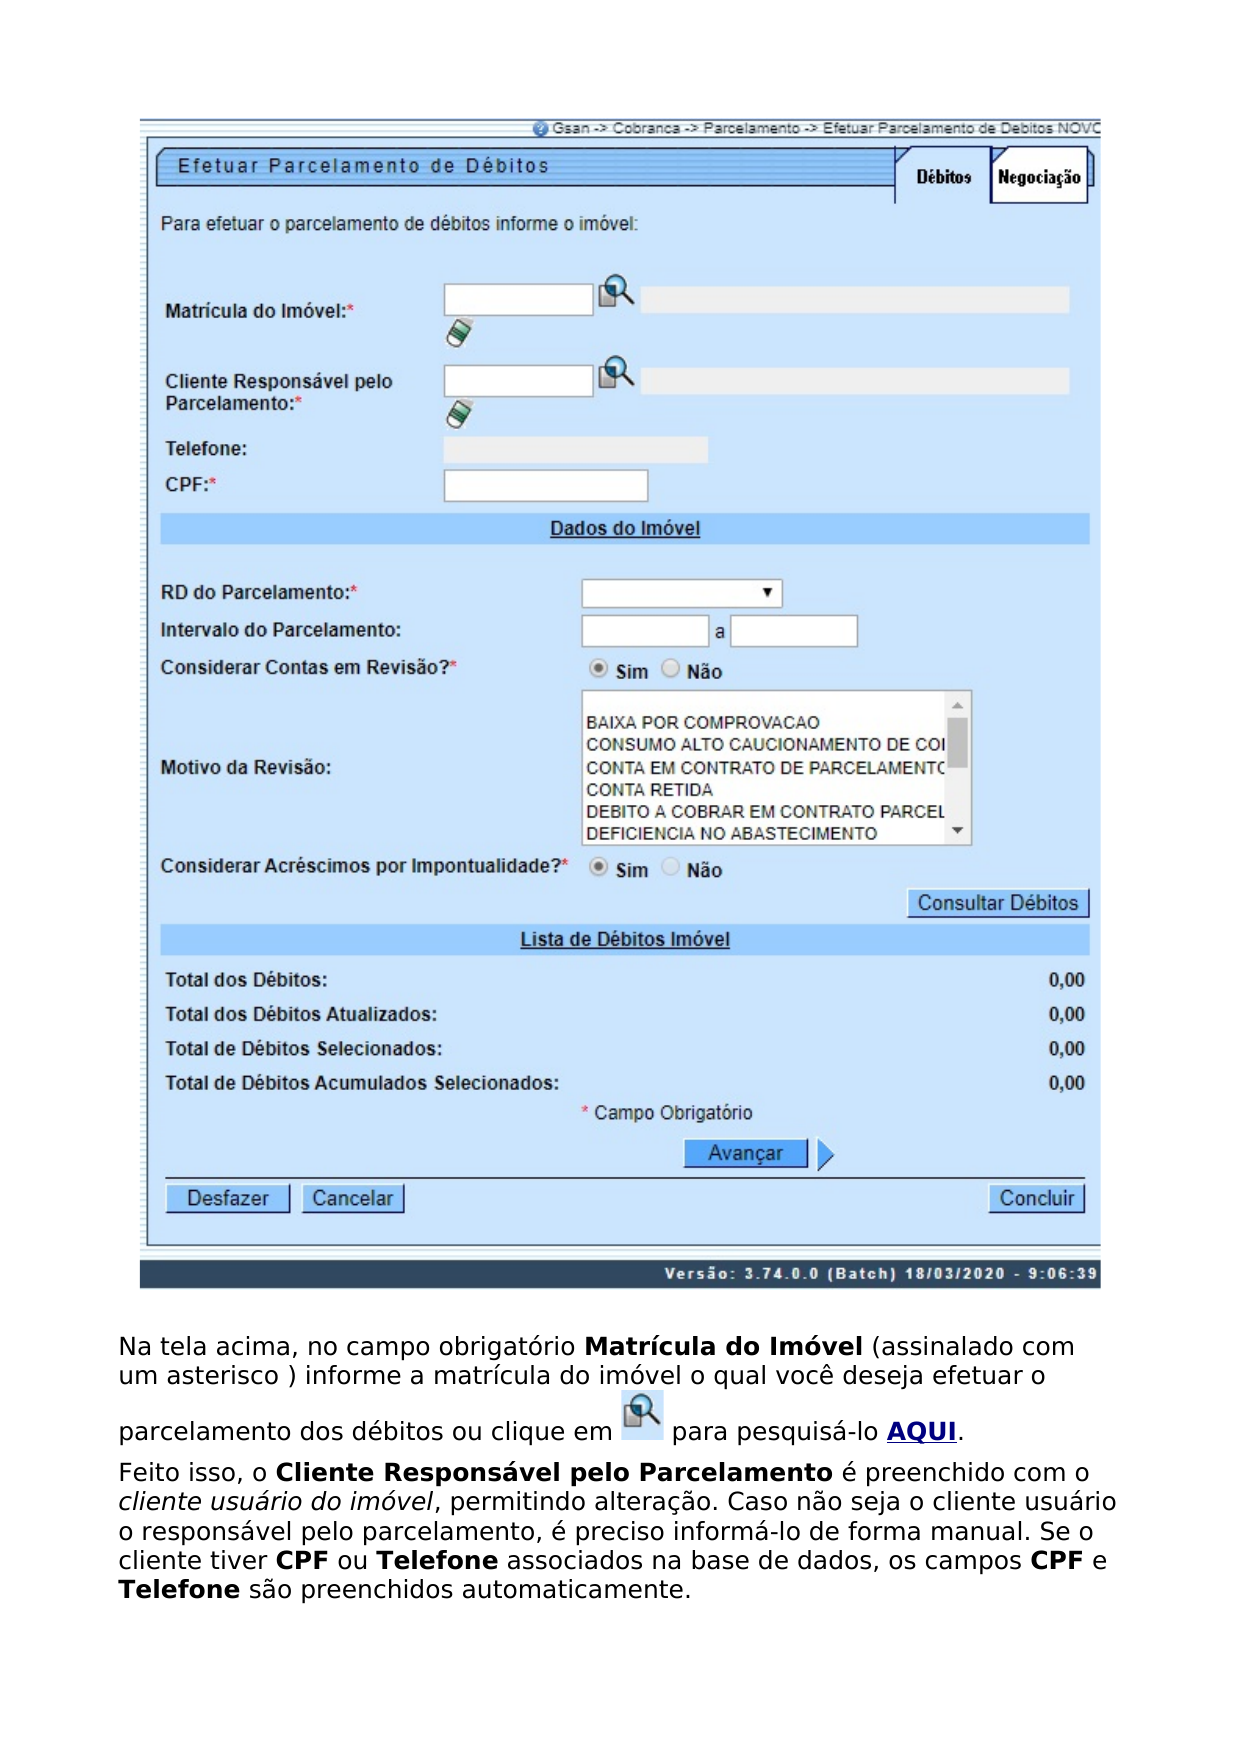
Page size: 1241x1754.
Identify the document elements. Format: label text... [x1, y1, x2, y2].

picture [621, 1390, 664, 1440]
text Na tela acima, no campo obrigatório Matrícula do Imóvel (assinalado com um asterisco ) informe a matrícula do imóvel o qual você deseja efetuar o parcelamento dos débitos ou clique em para pesquisá-lo AQUI. [118, 1332, 1122, 1446]
text Feito isso, o Cliente Responsável pelo Parcelamento é preenchido com o cliente usuário do imóvel, permitindo alteração. Caso não seja o cliente usuário o responsável pelo parcelamento, é preciso informá-lo de forma manual. Se o cliente tiver CPF ou Telefone associados na base de dados, os campos CPF e Telefone são preenchidos automaticamente. [118, 1458, 1122, 1604]
picture [139, 118, 1101, 1290]
